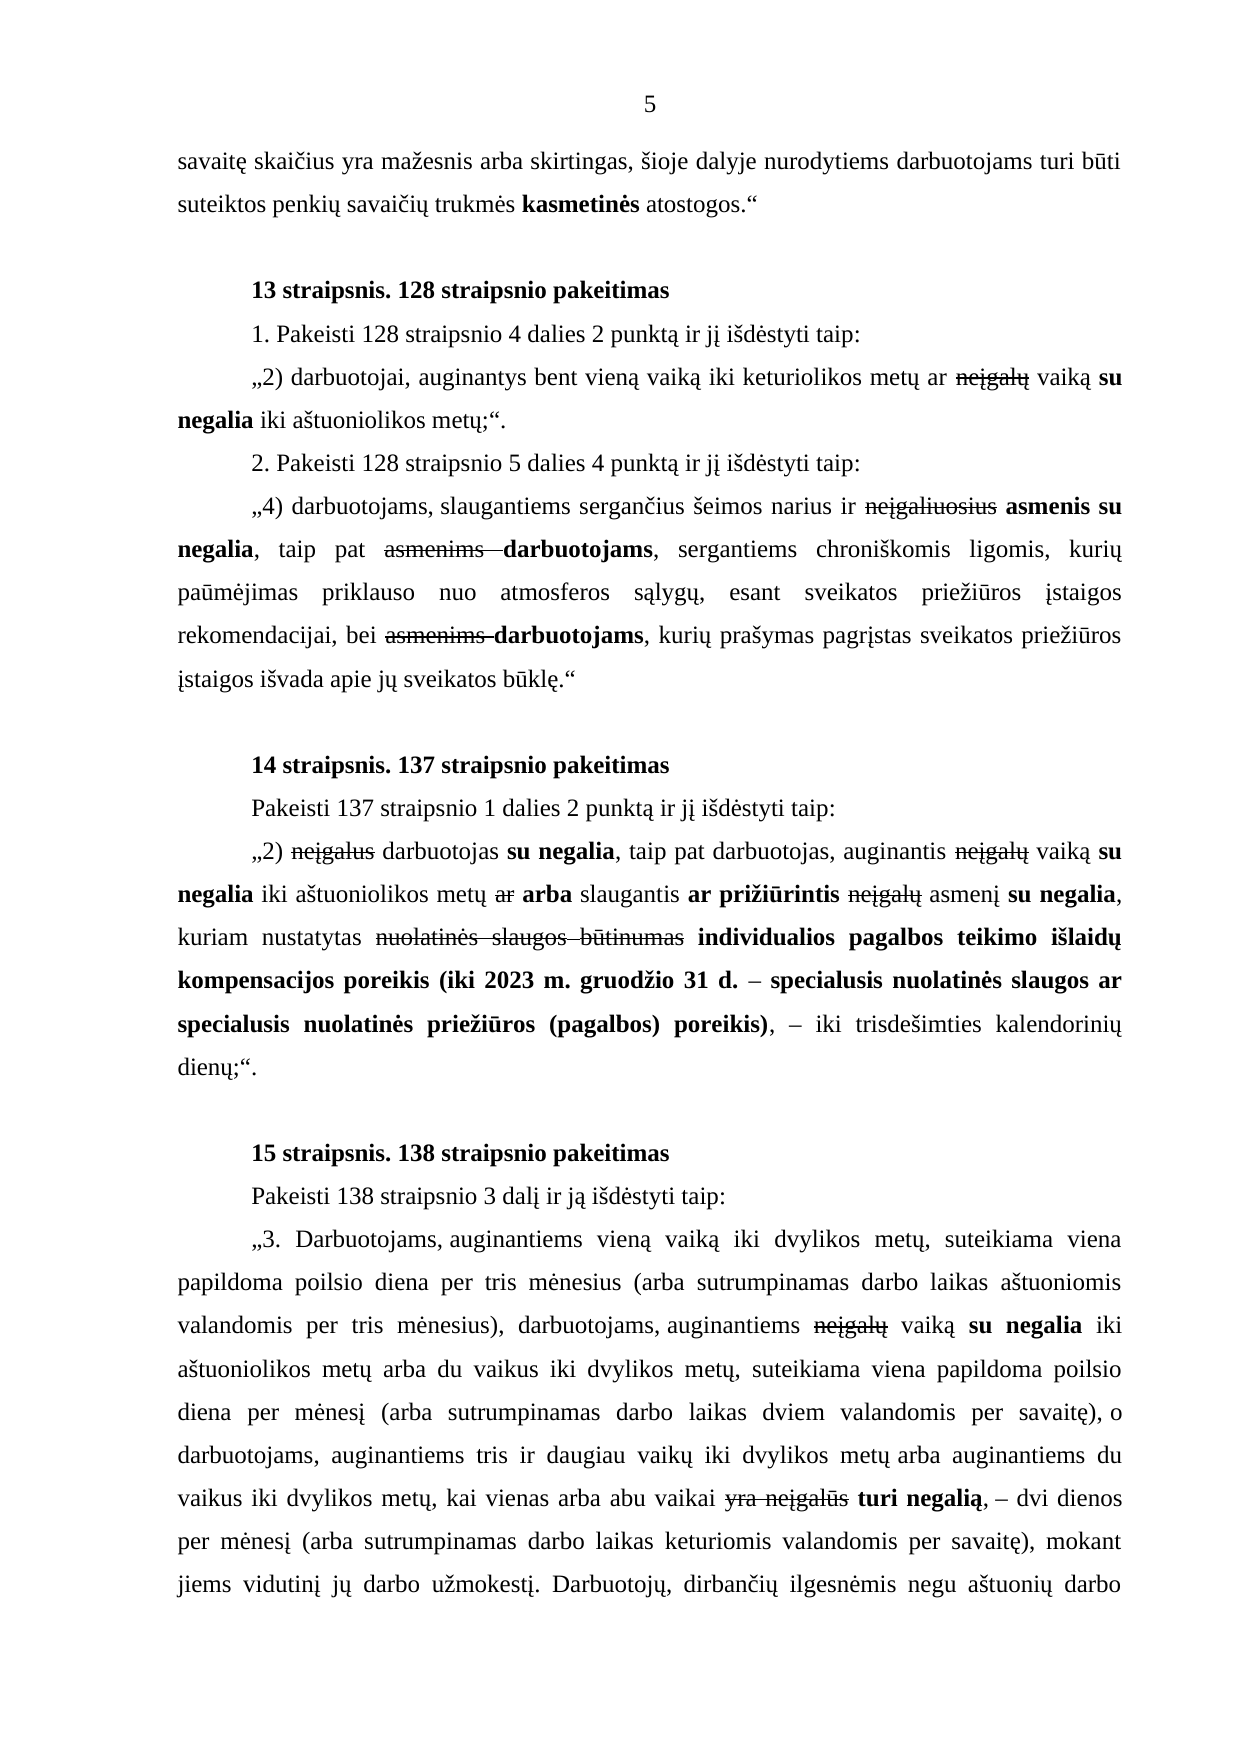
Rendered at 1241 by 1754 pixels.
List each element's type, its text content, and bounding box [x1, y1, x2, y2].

text 2. Pakeisti 128 straipsnio 5 dalies 4 punktą ir jį išdėstyti taip: [251, 448, 1122, 477]
text „2) darbuotojai, auginantys bent vieną vaiką iki keturiolikos metų ar neįgalų vaiką su negalia iki aštuoniolikos metų;“. [177, 362, 1122, 434]
text 13 straipsnis. 128 straipsnio pakeitimas [177, 276, 1122, 304]
text „2) neįgalus darbuotojas su negalia, taip pat darbuotojas, auginantis neįgalų vaiką su negalia iki aštuoniolikos metų ar arba slaugantis ar prižiūrintis neįgalų asmenį su negalia, kuriam nustatytas nuolatinės slaugos būtinumas individualios pagalbos teikimo išlaidų kompensacijos poreikis (iki 2023 m. gruodžio 31 d. – specialusis nuolatinės slaugos ar specialusis nuolatinės priežiūros (pagalbos) poreikis), – iki trisdešimties kalendorinių dienų;“. [177, 836, 1122, 1081]
text Pakeisti 137 straipsnio 1 dalies 2 punktą ir jį išdėstyti taip: [251, 793, 1122, 822]
text „3. Darbuotojams, auginantiems vieną vaiką iki dvylikos metų, suteikiama viena papildoma poilsio diena per tris mėnesius (arba sutrumpinamas darbo laikas aštuoniomis valandomis per tris mėnesius), darbuotojams, auginantiems neįgalų vaiką su negalia iki aštuoniolikos metų arba du vaikus iki dvylikos metų, suteikiama viena papildoma poilsio diena per mėnesį (arba sutrumpinamas darbo laikas dviem valandomis per savaitę), o darbuotojams, auginantiems tris ir daugiau vaikų iki dvylikos metų arba auginantiems du vaikus iki dvylikos metų, kai vienas arba abu vaikai yra neįgalūs turi negalią, – dvi dienos per mėnesį (arba sutrumpinamas darbo laikas keturiomis valandomis per savaitę), mokant jiems vidutinį jų darbo užmokestį. Darbuotojų, dirbančių ilgesnėmis negu aštuonių darbo [177, 1224, 1122, 1598]
text Pakeisti 138 straipsnio 3 dalį ir ją išdėstyti taip: [251, 1181, 1122, 1210]
text 1. Pakeisti 128 straipsnio 4 dalies 2 punktą ir jį išdėstyti taip: [251, 319, 1122, 347]
text 15 straipsnis. 138 straipsnio pakeitimas [177, 1138, 1122, 1167]
text „4) darbuotojams, slaugantiems sergančius šeimos narius ir neįgaliuosius asmenis su negalia, taip pat asmenims darbuotojams, sergantiems chroniškomis ligomis, kurių paūmėjimas priklauso nuo atmosferos sąlygų, esant sveikatos priežiūros įstaigos rekomendacijai, bei asmenims darbuotojams, kurių prašymas pagrįstas sveikatos priežiūros įstaigos išvada apie jų sveikatos būklę.“ [177, 491, 1122, 692]
text 14 straipsnis. 137 straipsnio pakeitimas [177, 750, 1122, 779]
text savaitę skaičius yra mažesnis arba skirtingas, šioje dalyje nurodytiems darbuotojams turi būti suteiktos penkių savaičių trukmės kasmetinės atostogos.“ [177, 146, 1122, 218]
